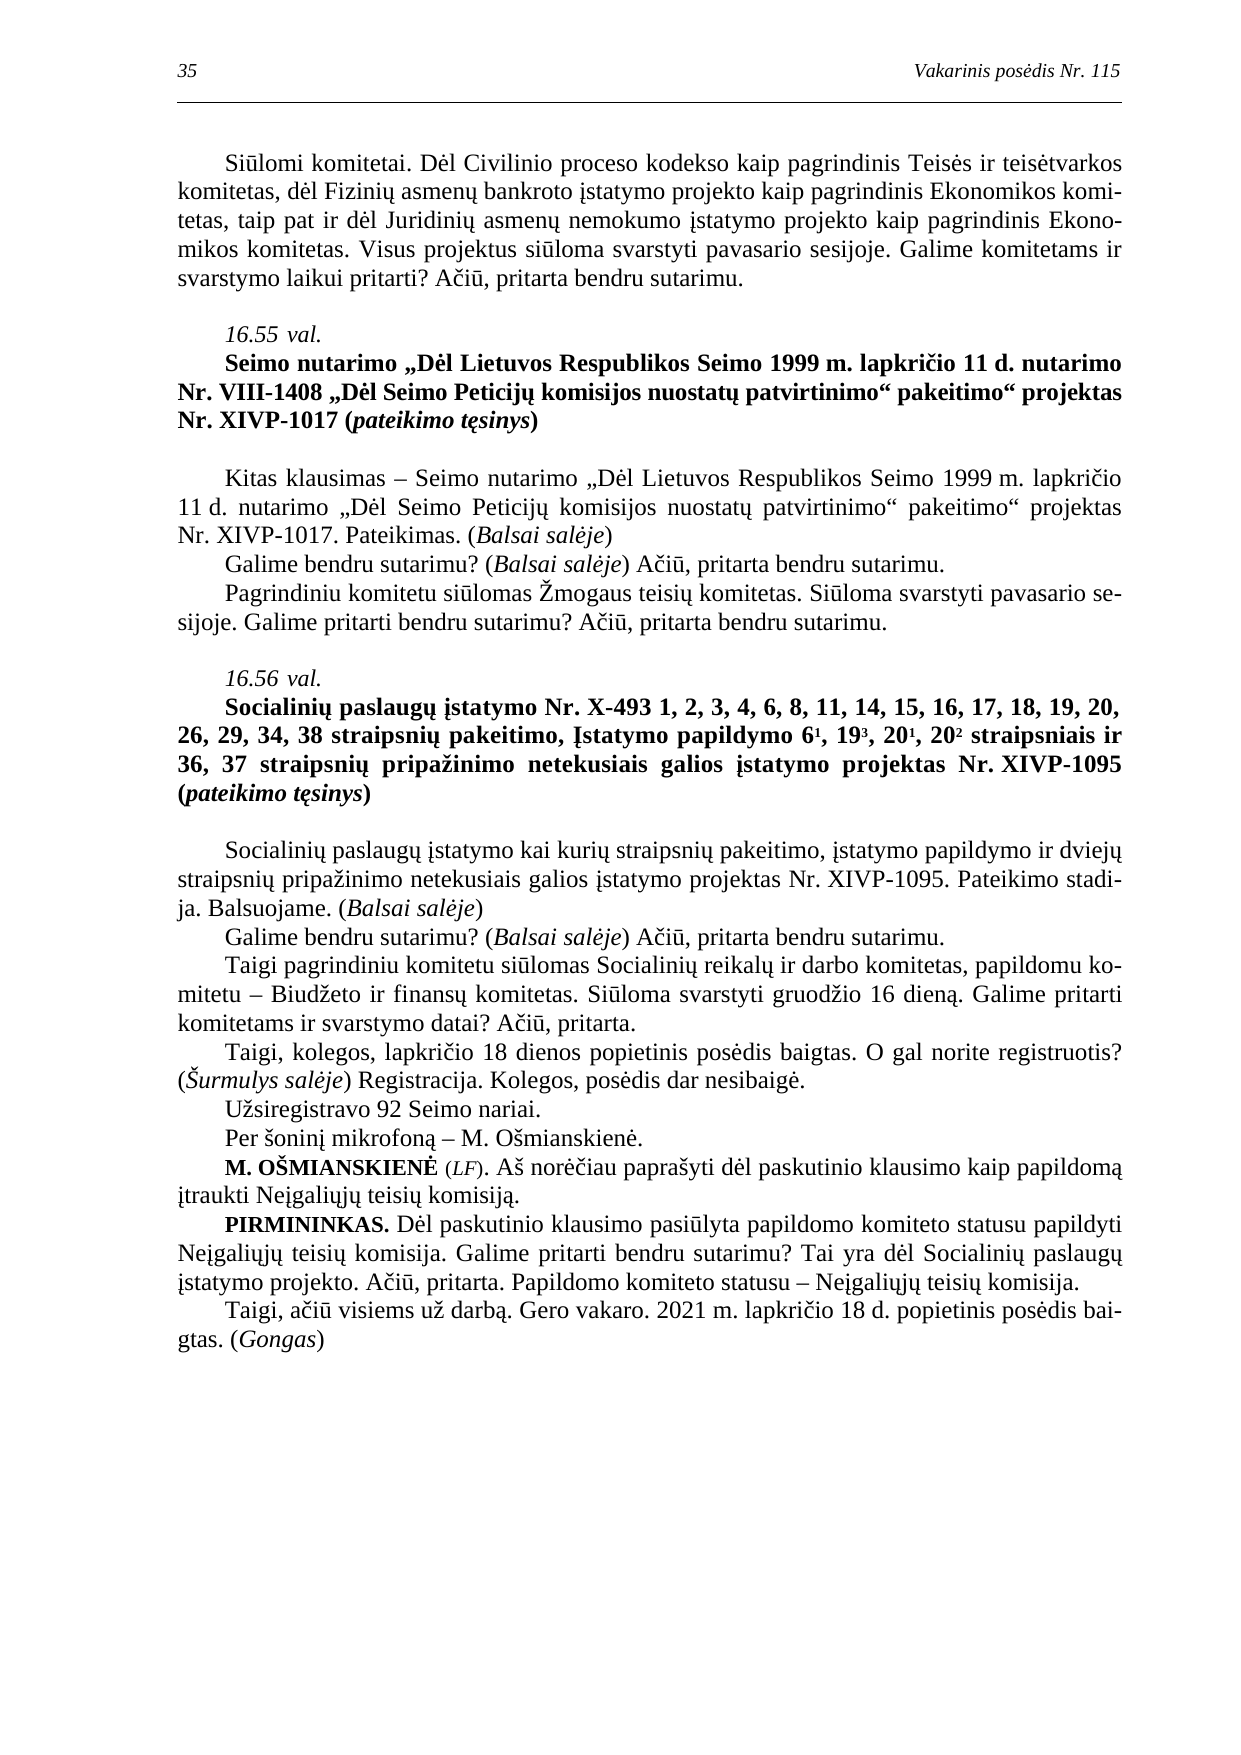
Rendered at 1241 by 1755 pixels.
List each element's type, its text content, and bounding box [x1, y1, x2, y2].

text Tai­gi, ko­le­gos, lap­kri­čio 18 die­nos po­pie­ti­nis po­sė­dis baig­tas. O gal no­ri­te re­gist­ruo­tis? (Šur­mu­lys sa­lė­je) Re­gist­ra­ci­ja. Ko­le­gos, po­sė­dis dar ne­si­bai­gė. [177, 1037, 1122, 1094]
text So­cia­li­nių pa­slau­gų įsta­ty­mo kai ku­rių straips­nių pa­kei­ti­mo, įsta­ty­mo pa­pil­dy­mo ir dvie­jų straips­nių pri­pa­ži­ni­mo ne­te­ku­siais ga­lios įsta­ty­mo pro­jek­tas Nr. XIVP-1095. Pa­tei­ki­mo sta­di­ja. Bal­suo­ja­me. (Bal­sai sa­lė­je) [177, 835, 1122, 922]
text Ki­tas klau­si­mas – Sei­mo nu­ta­ri­mo „Dėl Lie­tu­vos Res­pub­li­kos Sei­mo 1999 m. lap­kri­čio 11 d. nu­ta­ri­mo „Dėl Sei­mo Pe­ti­ci­jų ko­mi­si­jos nuo­sta­tų pa­tvir­ti­ni­mo“ pa­kei­ti­mo“ pro­jek­tas Nr. XIVP-1017. Pa­tei­ki­mas. (Bal­sai sa­lė­je) [177, 463, 1122, 549]
text Sei­mo nu­ta­ri­mo „Dėl Lie­tu­vos Res­pub­li­kos Sei­mo 1999 m. lap­kri­čio 11 d. nu­ta­ri­mo Nr. VIII-1408 „Dėl Sei­mo Pe­ti­ci­jų ko­mi­si­jos nuo­sta­tų pa­tvir­ti­ni­mo“ pa­kei­ti­mo“ pro­jek­tas Nr. XIVP-1017 (pa­tei­ki­mo tę­si­nys) [177, 348, 1122, 434]
text PIRMININKAS. Dėl pas­ku­ti­nio klau­si­mo pa­siū­ly­ta pa­pil­do­mo ko­mi­te­to sta­tu­su pa­pil­dy­ti Ne­įga­lių­jų tei­sių ko­mi­si­ja. Ga­li­me pri­tar­ti ben­dru su­ta­ri­mu? Tai yra dėl So­cia­li­nių pa­slau­gų įsta­ty­mo pro­jek­to. Ačiū, pri­tar­ta. Pa­pil­do­mo ko­mi­te­to sta­tu­su – Ne­įga­lių­jų tei­sių ko­mi­si­ja. [177, 1209, 1122, 1295]
text Už­si­re­gist­ra­vo 92 Sei­mo na­riai. [177, 1094, 1122, 1123]
text Tai­gi pa­grin­di­niu ko­mi­te­tu siū­lo­mas So­cia­li­nių rei­ka­lų ir dar­bo ko­mi­te­tas, pa­pil­do­mu ko­mi­te­tu – Biu­dže­to ir fi­nan­sų ko­mi­te­tas. Siū­lo­ma svars­ty­ti gruo­džio 16 die­ną. Ga­li­me pri­tar­ti ko­mi­te­tams ir svars­ty­mo da­tai? Ačiū, pri­tar­ta. [177, 950, 1122, 1037]
text 16.56 val. [224, 664, 1122, 692]
text Tai­gi, ačiū vi­siems už dar­bą. Ge­ro va­ka­ro. 2021 m. lap­kri­čio 18 d. po­pie­ti­nis po­sė­dis bai­g­tas. (Gon­gas) [177, 1295, 1122, 1353]
text Ga­li­me ben­dru su­ta­ri­mu? (Bal­sai sa­lė­je) Ačiū, pri­tar­ta ben­dru su­ta­ri­mu. [177, 549, 1122, 578]
text M. OŠMIANSKIENĖ (LF). Aš no­rė­čiau pa­pra­šy­ti dėl pas­ku­ti­nio klau­si­mo kaip pa­pil­do­mą įtrauk­ti Ne­įga­lių­jų tei­sių ko­mi­si­ją. [177, 1152, 1122, 1209]
text So­cia­li­nių pa­slau­gų įsta­ty­mo Nr. X-493 1, 2, 3, 4, 6, 8, 11, 14, 15, 16, 17, 18, 19, 20, 26, 29, 34, 38 straips­nių pa­kei­ti­mo, Įsta­ty­mo pa­pil­dy­mo 61, 193, 201, 202 straips­niais ir 36, 37 straips­nių pri­pa­ži­ni­mo ne­te­ku­siais ga­lios įsta­ty­mo pro­jek­tas Nr. XIVP-1095 (patei­ki­mo tę­si­nys) [177, 692, 1122, 807]
text Per šo­ni­nį mik­ro­fo­ną – M. Oš­mians­kie­nė. [177, 1123, 1122, 1152]
text Siū­lo­mi ko­mi­te­tai. Dėl Ci­vi­li­nio pro­ce­so ko­dek­so kaip pa­grin­di­nis Tei­sės ir tei­sėt­var­kos ko­mi­te­tas, dėl Fi­zi­nių as­me­nų ban­kro­to įsta­ty­mo pro­jek­to kaip pa­grin­di­nis Eko­no­mi­kos ko­mi­te­tas, taip pat ir dėl Ju­ri­di­nių as­me­nų ne­mo­ku­mo įsta­ty­mo pro­jek­to kaip pa­grin­di­nis Eko­no­mikos ko­mi­te­tas. Vi­sus pro­jek­tus siū­lo­ma svars­ty­ti pa­va­sa­rio se­si­jo­je. Ga­li­me ko­mi­te­tams ir svars­ty­mo lai­kui pri­tar­ti? Ačiū, pri­tar­ta ben­dru su­ta­ri­mu. [177, 148, 1122, 291]
text Pa­grin­di­niu ko­mi­te­tu siū­lo­mas Žmo­gaus tei­sių ko­mi­te­tas. Siū­lo­ma svars­ty­ti pa­va­sa­rio se­si­jo­je. Ga­li­me pri­tar­ti ben­dru su­ta­ri­mu? Ačiū, pri­tar­ta ben­dru su­ta­ri­mu. [177, 578, 1122, 635]
text 16.55 val. [224, 320, 1122, 348]
text Ga­li­me ben­dru su­ta­ri­mu? (Bal­sai sa­lė­je) Ačiū, pri­tar­ta ben­dru su­ta­ri­mu. [177, 922, 1122, 950]
